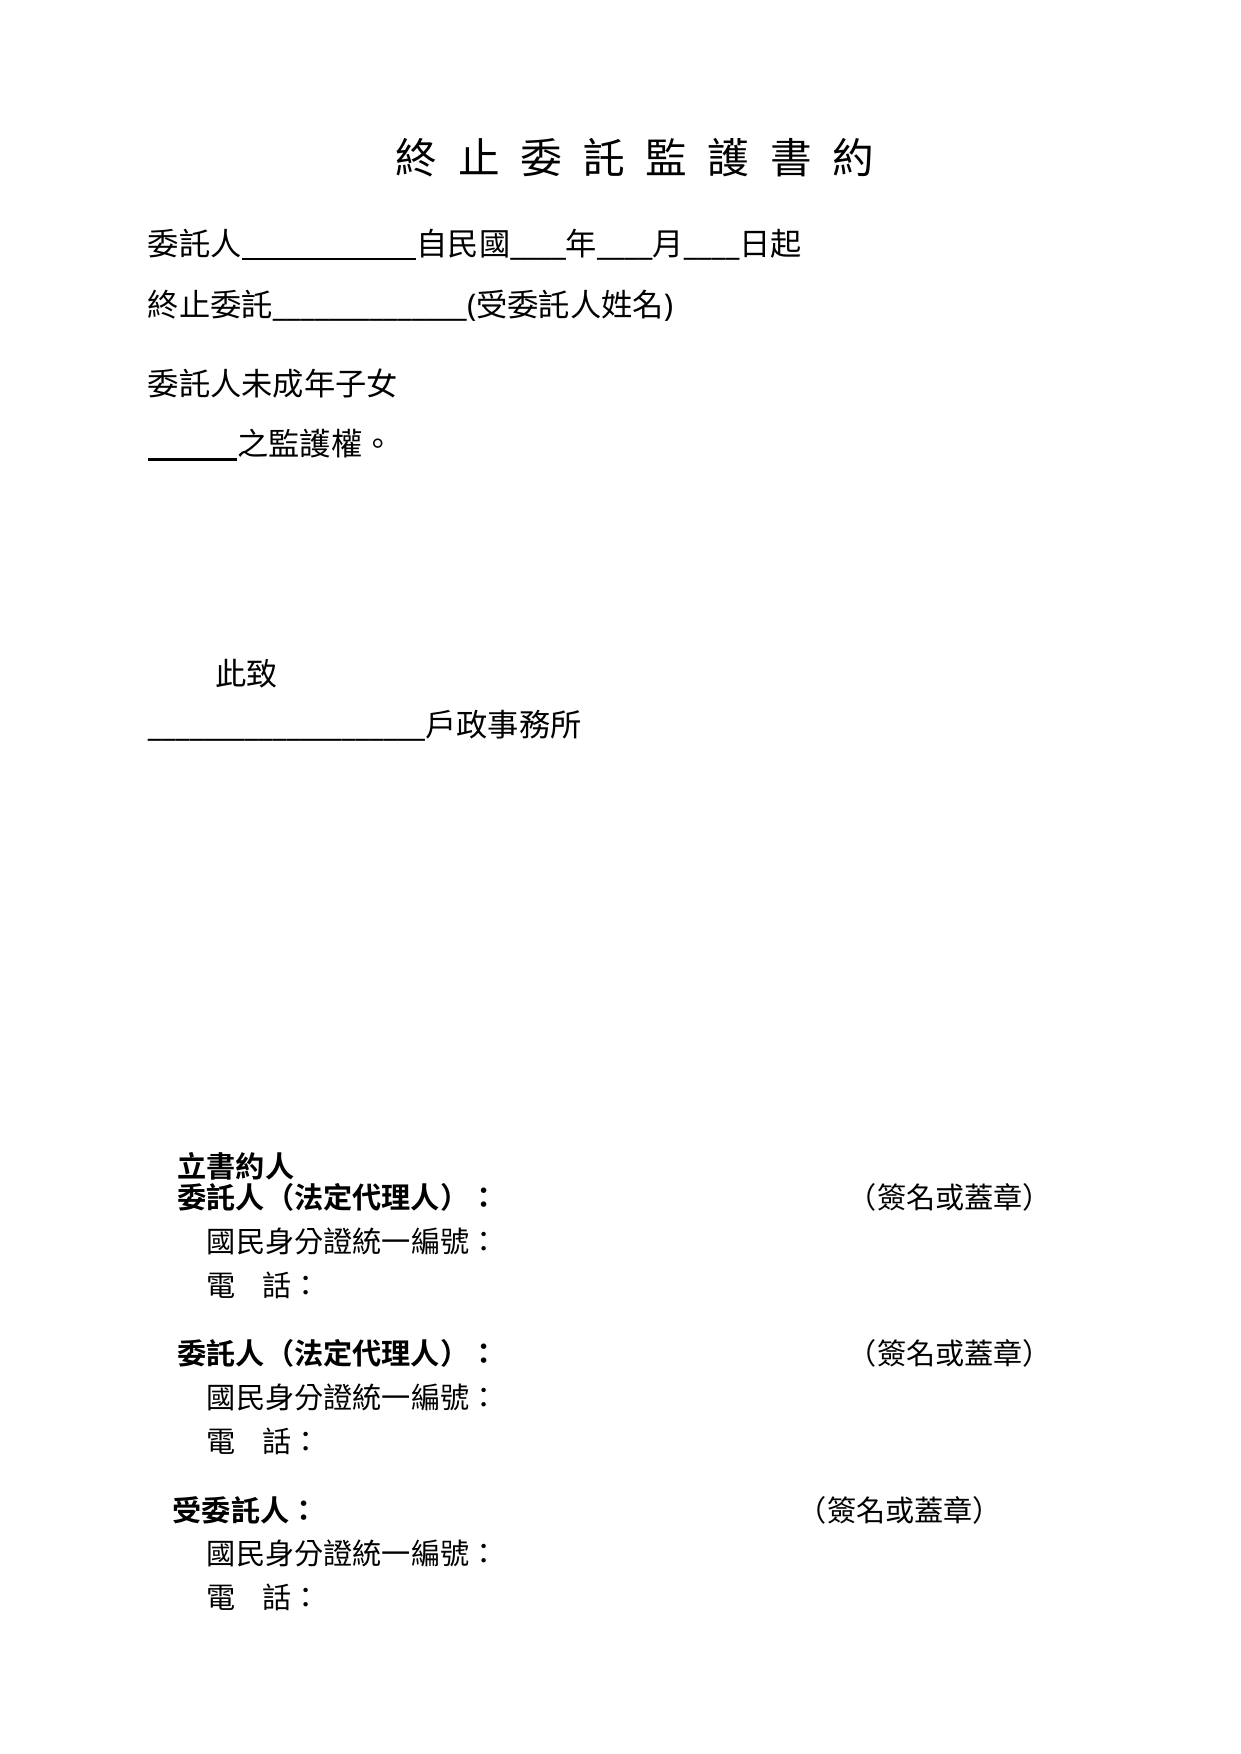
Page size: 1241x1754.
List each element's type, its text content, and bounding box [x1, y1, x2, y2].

text 委託人未成年子女 之監護權。 [148, 344, 1122, 465]
text 電 話： [207, 1427, 1122, 1458]
text 終止委託監護書約 [148, 125, 1122, 186]
text 國民身分證統一編號： [207, 1227, 1122, 1258]
text 電 話： [207, 1271, 1122, 1302]
text 立書約人 [177, 1152, 1122, 1183]
text 委託人（法定代理人）： （簽名或蓋章） [177, 1183, 1122, 1215]
text 受委託人： （簽名或蓋章） [172, 1496, 1122, 1527]
text 國民身分證統一編號： [207, 1540, 1122, 1571]
text ____________________戶政事務所 [148, 694, 1122, 746]
text 國民身分證統一編號： [207, 1383, 1122, 1415]
text 委託人（法定代理人）： （簽名或蓋章） [177, 1340, 1122, 1371]
text 委託人 自民國____年____月____日起 終止委託______________(受委託人姓名) [148, 204, 1122, 325]
text 電 話： [207, 1583, 1122, 1615]
text 此致 [215, 642, 1122, 694]
